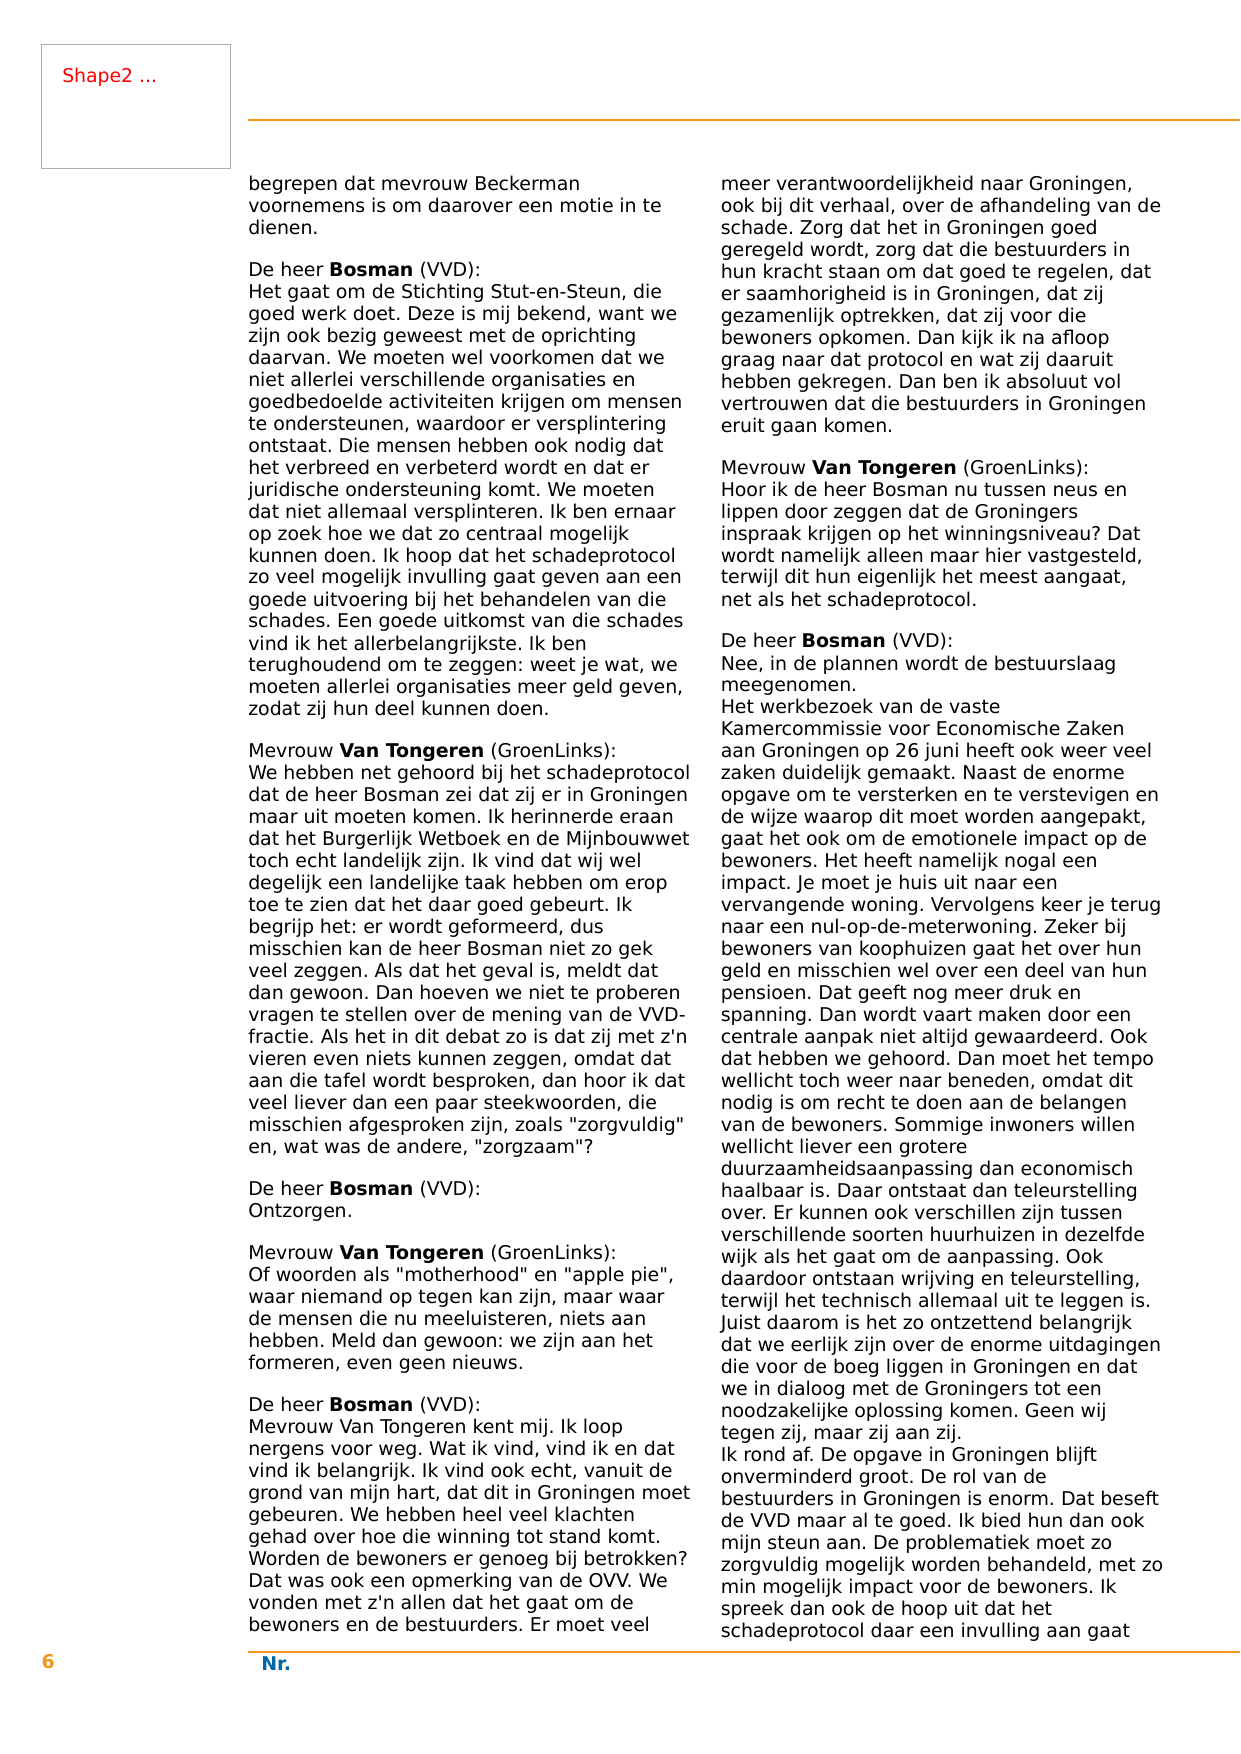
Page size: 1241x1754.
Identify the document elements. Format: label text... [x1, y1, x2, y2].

text De heer Bosman (VVD): [248, 259, 691, 281]
text Mevrouw Van Tongeren kent mij. Ik loop nergens voor weg. Wat ik vind, vind ik en dat vind ik belangrijk. Ik vind ook echt, vanuit de grond van mijn hart, dat dit in Groningen moet gebeuren. We hebben heel veel klachten gehad over hoe die winning tot stand komt. Worden de bewoners er genoeg bij betrokken? Dat was ook een opmerking van de OVV. We vonden met z'n allen dat het gaat om de bewoners en de bestuurders. Er moet veel [248, 1416, 691, 1636]
text De heer Bosman (VVD): [248, 1178, 691, 1200]
text Nee, in de plannen wordt de bestuurslaag meegenomen. [721, 652, 1163, 696]
text Mevrouw Van Tongeren (GroenLinks): [721, 457, 1163, 478]
text De heer Bosman (VVD): [721, 630, 1163, 652]
text Ik rond af. De opgave in Groningen blijft onverminderd groot. De rol van de bestuurders in Groningen is enorm. Dat beseft de VVD maar al te goed. Ik bied hun dan ook mijn steun aan. De problematiek moet zo zorgvuldig mogelijk worden behandeld, met zo min mogelijk impact voor de bewoners. Ik spreek dan ook de hoop uit dat het schadeprotocol daar een invulling aan gaat [721, 1444, 1163, 1641]
text Mevrouw Van Tongeren (GroenLinks): [248, 1242, 691, 1264]
text begrepen dat mevrouw Beckerman voornemens is om daarover een motie in te dienen. [248, 173, 691, 239]
text Of woorden als "motherhood" en "apple pie", waar niemand op tegen kan zijn, maar waar de mensen die nu meeluisteren, niets aan hebben. Meld dan gewoon: we zijn aan het formeren, even geen nieuws. [248, 1264, 691, 1374]
text Ontzorgen. [248, 1200, 691, 1222]
text Het gaat om de Stichting Stut-en-Steun, die goed werk doet. Deze is mij bekend, want we zijn ook bezig geweest met de oprichting daarvan. We moeten wel voorkomen dat we niet allerlei verschillende organisaties en goedbedoelde activiteiten krijgen om mensen te ondersteunen, waardoor er versplintering ontstaat. Die mensen hebben ook nodig dat het verbreed en verbeterd wordt en dat er juridische ondersteuning komt. We moeten dat niet allemaal versplinteren. Ik ben ernaar op zoek hoe we dat zo centraal mogelijk kunnen doen. Ik hoop dat het schadeprotocol zo veel mogelijk invulling gaat geven aan een goede uitvoering bij het behandelen van die schades. Een goede uitkomst van die schades vind ik het allerbelangrijkste. Ik ben terughoudend om te zeggen: weet je wat, we moeten allerlei organisaties meer geld geven, zodat zij hun deel kunnen doen. [248, 281, 691, 720]
text meer verantwoordelijkheid naar Groningen, ook bij dit verhaal, over de afhandeling van de schade. Zorg dat het in Groningen goed geregeld wordt, zorg dat die bestuurders in hun kracht staan om dat goed te regelen, dat er saamhorigheid is in Groningen, dat zij gezamenlijk optrekken, dat zij voor die bewoners opkomen. Dan kijk ik na afloop graag naar dat protocol en wat zij daaruit hebben gekregen. Dan ben ik absoluut vol vertrouwen dat die bestuurders in Groningen eruit gaan komen. [721, 173, 1163, 437]
text Het werkbezoek van de vaste Kamercommissie voor Economische Zaken aan Groningen op 26 juni heeft ook weer veel zaken duidelijk gemaakt. Naast de enorme opgave om te versterken en te verstevigen en de wijze waarop dit moet worden aangepakt, gaat het ook om de emotionele impact op de bewoners. Het heeft namelijk nogal een impact. Je moet je huis uit naar een vervangende woning. Vervolgens keer je terug naar een nul-op-de-meterwoning. Zeker bij bewoners van koophuizen gaat het over hun geld en misschien wel over een deel van hun pensioen. Dat geeft nog meer druk en spanning. Dan wordt vaart maken door een centrale aanpak niet altijd gewaardeerd. Ook dat hebben we gehoord. Dan moet het tempo wellicht toch weer naar beneden, omdat dit nodig is om recht te doen aan de belangen van de bewoners. Sommige inwoners willen wellicht liever een grotere duurzaamheidsaanpassing dan economisch haalbaar is. Daar ontstaat dan teleurstelling over. Er kunnen ook verschillen zijn tussen verschillende soorten huurhuizen in dezelfde wijk als het gaat om de aanpassing. Ook daardoor ontstaan wrijving en teleurstelling, terwijl het technisch allemaal uit te leggen is. Juist daarom is het zo ontzettend belangrijk dat we eerlijk zijn over de enorme uitdagingen die voor de boeg liggen in Groningen en dat we in dialoog met de Groningers tot een noodzakelijke oplossing komen. Geen wij tegen zij, maar zij aan zij. [721, 696, 1163, 1444]
text De heer Bosman (VVD): [248, 1394, 691, 1416]
text Mevrouw Van Tongeren (GroenLinks): [248, 740, 691, 762]
text Hoor ik de heer Bosman nu tussen neus en lippen door zeggen dat de Groningers inspraak krijgen op het winningsniveau? Dat wordt namelijk alleen maar hier vastgesteld, terwijl dit hun eigenlijk het meest aangaat, net als het schadeprotocol. [721, 478, 1163, 610]
text We hebben net gehoord bij het schadeprotocol dat de heer Bosman zei dat zij er in Groningen maar uit moeten komen. Ik herinnerde eraan dat het Burgerlijk Wetboek en de Mijnbouwwet toch echt landelijk zijn. Ik vind dat wij wel degelijk een landelijke taak hebben om erop toe te zien dat het daar goed gebeurt. Ik begrijp het: er wordt geformeerd, dus misschien kan de heer Bosman niet zo gek veel zeggen. Als dat het geval is, meldt dat dan gewoon. Dan hoeven we niet te proberen vragen te stellen over de mening van de VVD-fractie. Als het in dit debat zo is dat zij met z'n vieren even niets kunnen zeggen, omdat dat aan die tafel wordt besproken, dan hoor ik dat veel liever dan een paar steekwoorden, die misschien afgesproken zijn, zoals "zorgvuldig" en, wat was de andere, "zorgzaam"? [248, 762, 691, 1158]
